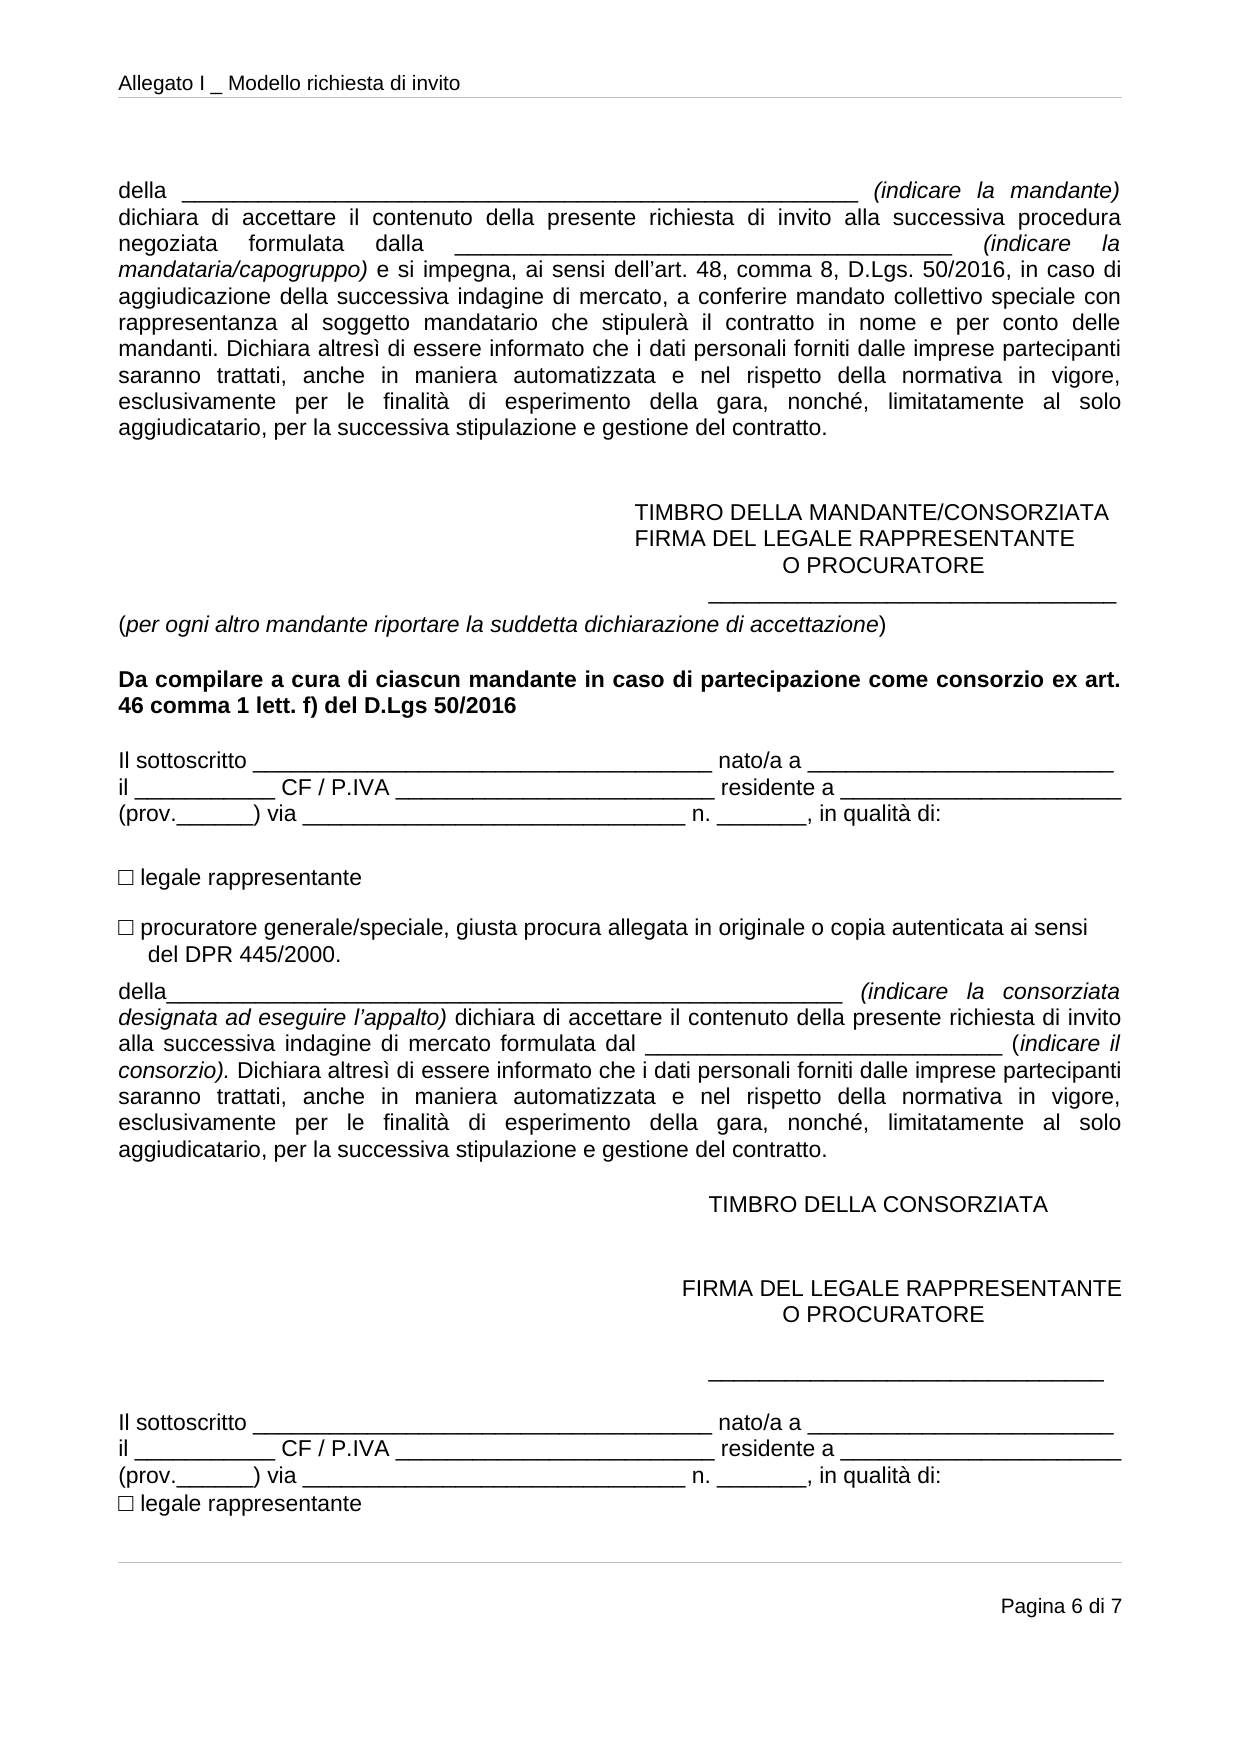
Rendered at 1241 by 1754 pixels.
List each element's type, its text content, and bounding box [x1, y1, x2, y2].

text ________________________________ [634, 578, 1122, 604]
text TIMBRO DELLA CONSORZIATA [561, 1191, 1122, 1217]
text □ legale rappresentante [118, 1488, 1122, 1517]
text della_____________________________________________________ (indicare la consorziata designata ad eseguire l’appalto) dichiara di accettare il contenuto della presente richiesta di invito alla successiva indagine di mercato formulata dal ____________________________ (indicare il consorzio). Dichiara altresì di essere informato che i dati personali forniti dalle imprese partecipanti saranno trattati, anche in maniera automatizzata e nel rispetto della normativa in vigore, esclusivamente per le finalità di esperimento della gara, nonché, limitatamente al solo aggiudicatario, per la successiva stipulazione e gestione del contratto. [118, 978, 1122, 1162]
text O PROCURATORE [708, 1301, 1122, 1327]
text O PROCURATORE [708, 552, 1122, 578]
text TIMBRO DELLA MANDANTE/CONSORZIATA [561, 499, 1122, 525]
text Da compilare a cura di ciascun mandante in caso di partecipazione come consorzio ex art. 46 comma 1 lett. f) del D.Lgs 50/2016 [118, 666, 1122, 719]
text FIRMA DEL LEGALE RAPPRESENTANTE [561, 525, 1122, 552]
text della _____________________________________________________ (indicare la mandante) dichiara di accettare il contenuto della presente richiesta di invito alla successiva procedura negoziata formulata dalla _______________________________________ (indicare la mandataria/capogruppo) e si impegna, ai sensi dell’art. 48, comma 8, D.Lgs. 50/2016, in caso di aggiudicazione della successiva indagine di mercato, a conferire mandato collettivo speciale con rappresentanza al soggetto mandatario che stipulerà il contratto in nome e per conto delle mandanti. Dichiara altresì di essere informato che i dati personali forniti dalle imprese partecipanti saranno trattati, anche in maniera automatizzata e nel rispetto della normativa in vigore, esclusivamente per le finalità di esperimento della gara, nonché, limitatamente al solo aggiudicatario, per la successiva stipulazione e gestione del contratto. [118, 177, 1122, 441]
text _______________________________ [634, 1356, 1122, 1382]
text Il sottoscritto ____________________________________ nato/a a ________________________ il ___________ CF / P.IVA _________________________ residente a ______________________ (prov.______) via ______________________________ n. _______, in qualità di: [118, 747, 1122, 826]
text Il sottoscritto ____________________________________ nato/a a ________________________ il ___________ CF / P.IVA _________________________ residente a ______________________ (prov.______) via ______________________________ n. _______, in qualità di: [118, 1409, 1122, 1488]
text □ legale rappresentante [118, 862, 1122, 891]
text (per ogni altro mandante riportare la suddetta dichiarazione di accettazione) [118, 611, 1122, 637]
text FIRMA DEL LEGALE RAPPRESENTANTE [118, 1275, 1122, 1301]
text □ procuratore generale/speciale, giusta procura allegata in originale o copia autenticata ai sensi del DPR 445/2000. [118, 912, 1122, 967]
